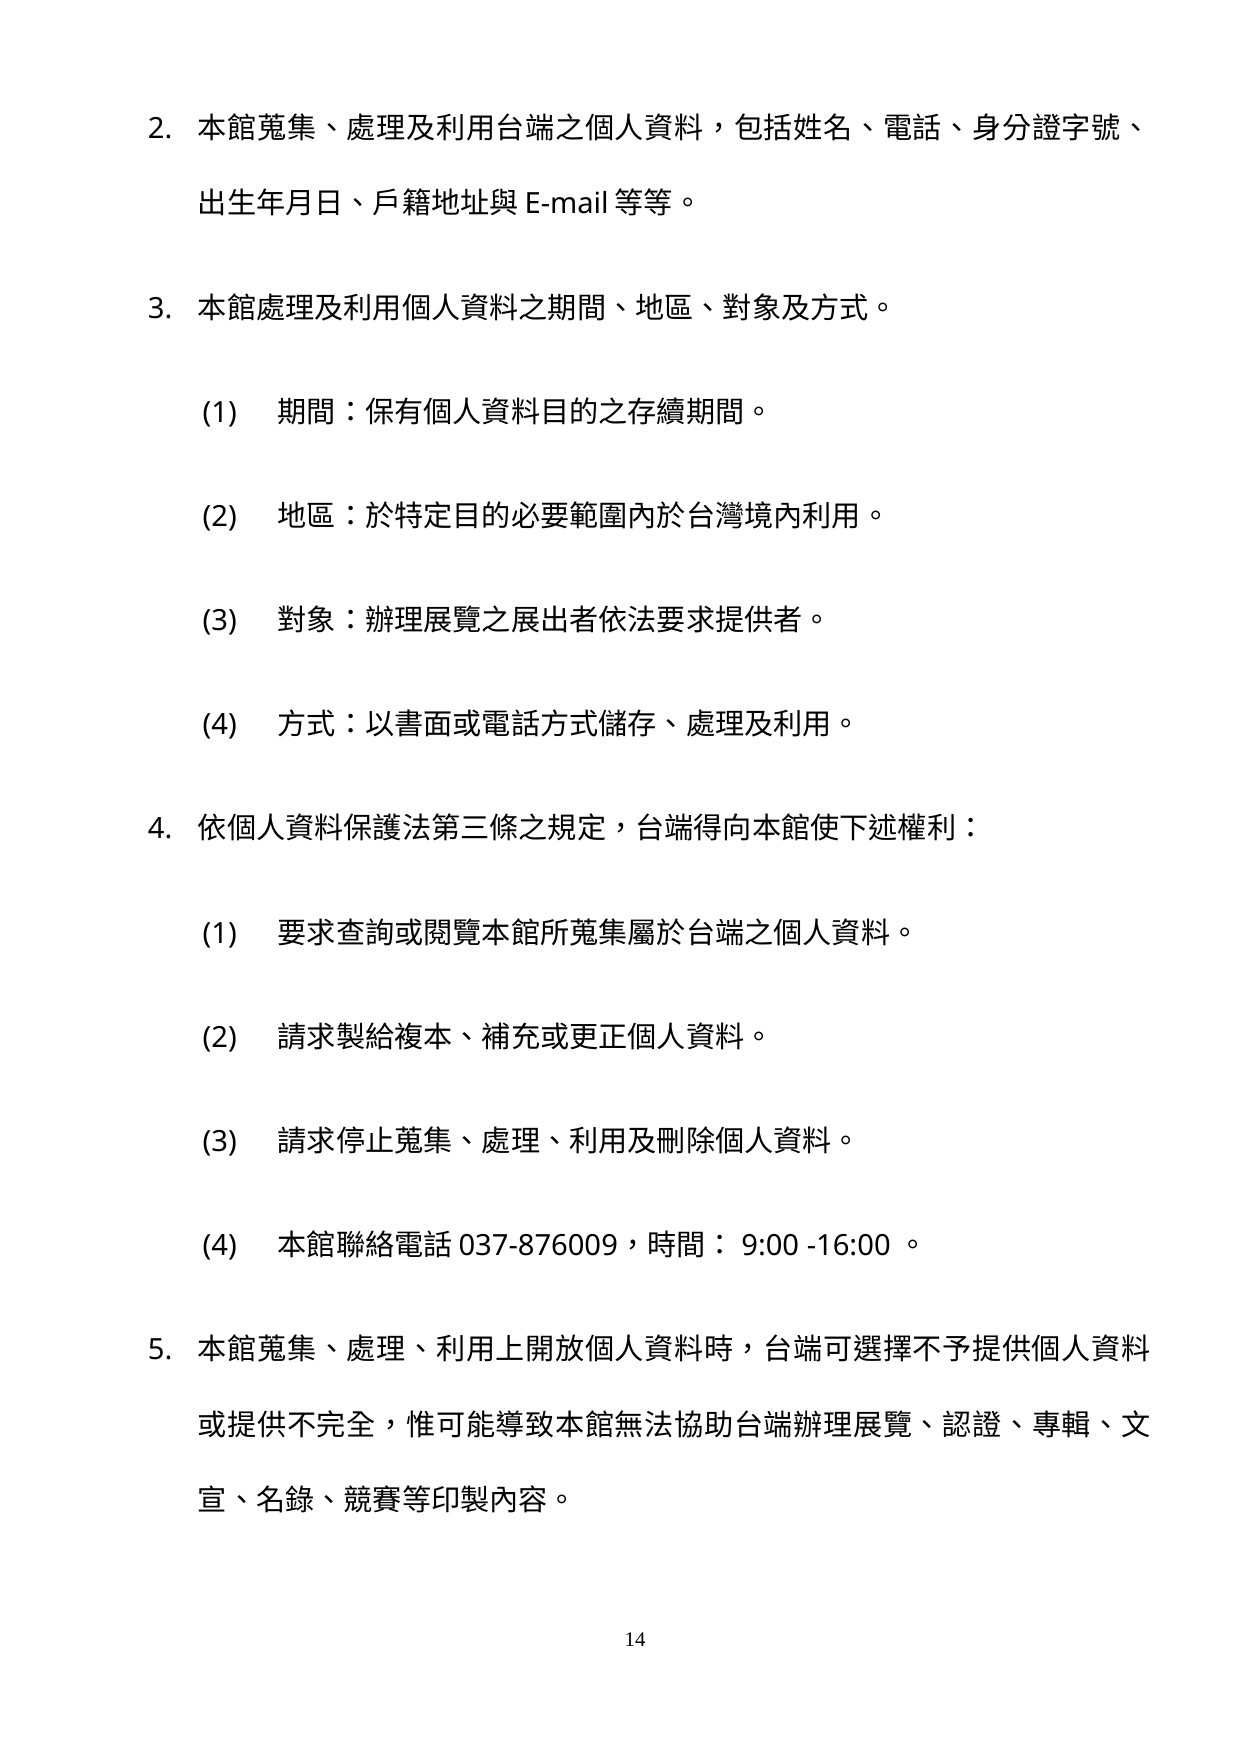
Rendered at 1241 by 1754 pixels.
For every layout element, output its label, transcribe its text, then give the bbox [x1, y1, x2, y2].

list 請求停止蒐集、處理、利用及刪除個人資料。 [202, 1101, 1152, 1176]
list 本館蒐集、處理、利用上開放個人資料時，台端可選擇不予提供個人資料或提供不完全，惟可能導致本館無法協助台端辦理展覽、認證、專輯、文宣、名錄、競賽等印製內容。 [148, 1310, 1152, 1535]
list 本館聯絡電話037-876009，時間： 9:00 -16:00 。 [202, 1206, 1152, 1281]
list 對象：辦理展覽之展出者依法要求提供者。 [202, 581, 1152, 656]
list 本館蒐集、處理及利用台端之個人資料，包括姓名、電話、身分證字號、出生年月日、戶籍地址與E-mail等等。 [148, 89, 1152, 239]
list 期間：保有個人資料目的之存續期間。 [202, 372, 1152, 447]
list 要求查詢或閱覽本館所蒐集屬於台端之個人資料。 [202, 893, 1152, 968]
list 地區：於特定目的必要範圍內於台灣境內利用。 [202, 476, 1152, 551]
list 方式：以書面或電話方式儲存、處理及利用。 [202, 685, 1152, 760]
list 依個人資料保護法第三條之規定，台端得向本館使下述權利： [148, 789, 1152, 864]
list 請求製給複本、補充或更正個人資料。 [202, 997, 1152, 1072]
list 本館處理及利用個人資料之期間、地區、對象及方式。 [148, 268, 1152, 343]
